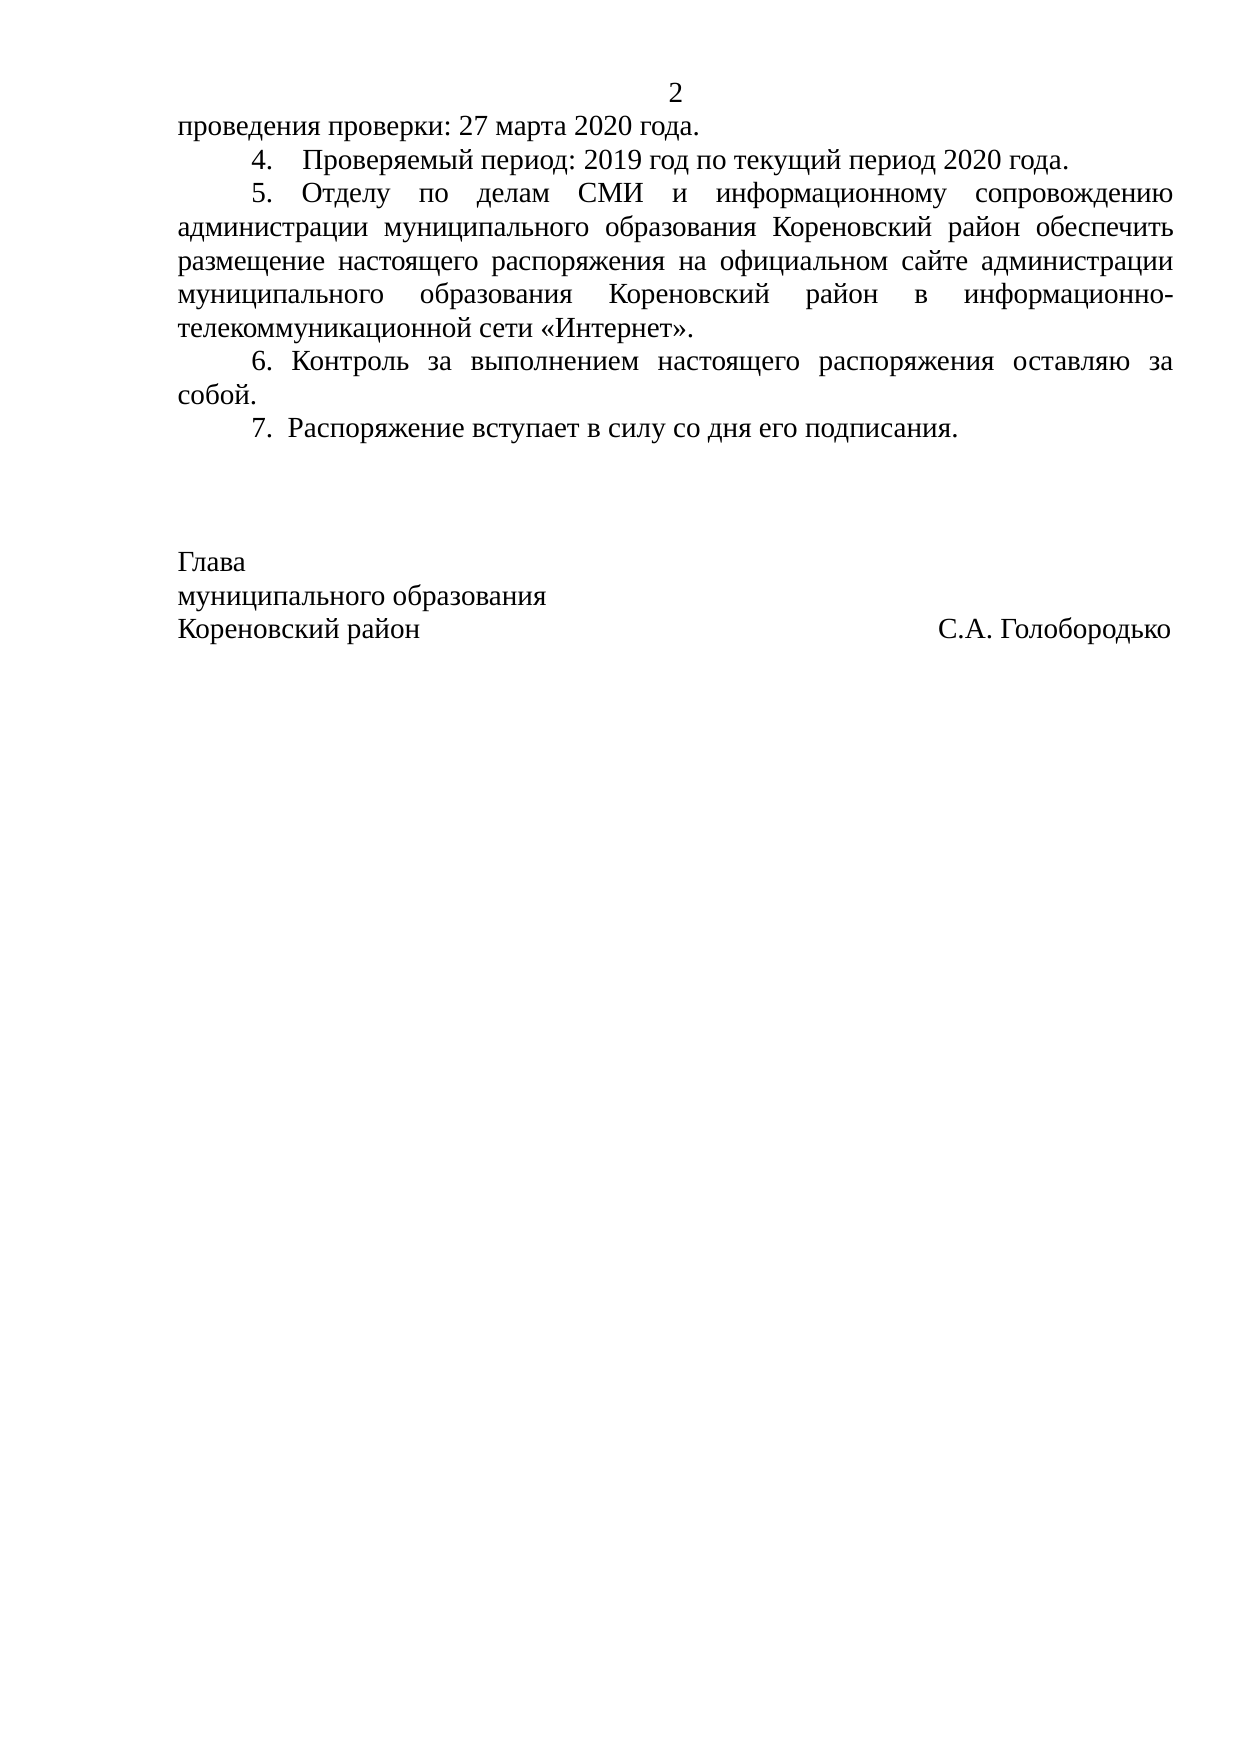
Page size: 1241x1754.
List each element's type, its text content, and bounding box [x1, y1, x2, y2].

text муниципального образования [177, 578, 1174, 612]
text проведения проверки: 27 марта 2020 года. [177, 108, 1174, 142]
text Кореновский район С.А. Голобородько [177, 612, 1174, 645]
text Глава [177, 544, 1174, 578]
text 5. Отделу по делам СМИ и информационному сопровождению администрации муниципального образования Кореновский район обеспечить размещение настоящего распоряжения на официальном сайте администрации муниципального образования Кореновский район в информационно-телекоммуникационной сети «Интернет». [177, 176, 1174, 343]
text 7. Распоряжение вступает в силу со дня его подписания. [177, 410, 1174, 444]
text 6. Контроль за выполнением настоящего распоряжения оставляю за собой. [177, 343, 1174, 410]
text 4. Проверяемый период: 2019 год по текущий период 2020 года. [177, 142, 1174, 176]
